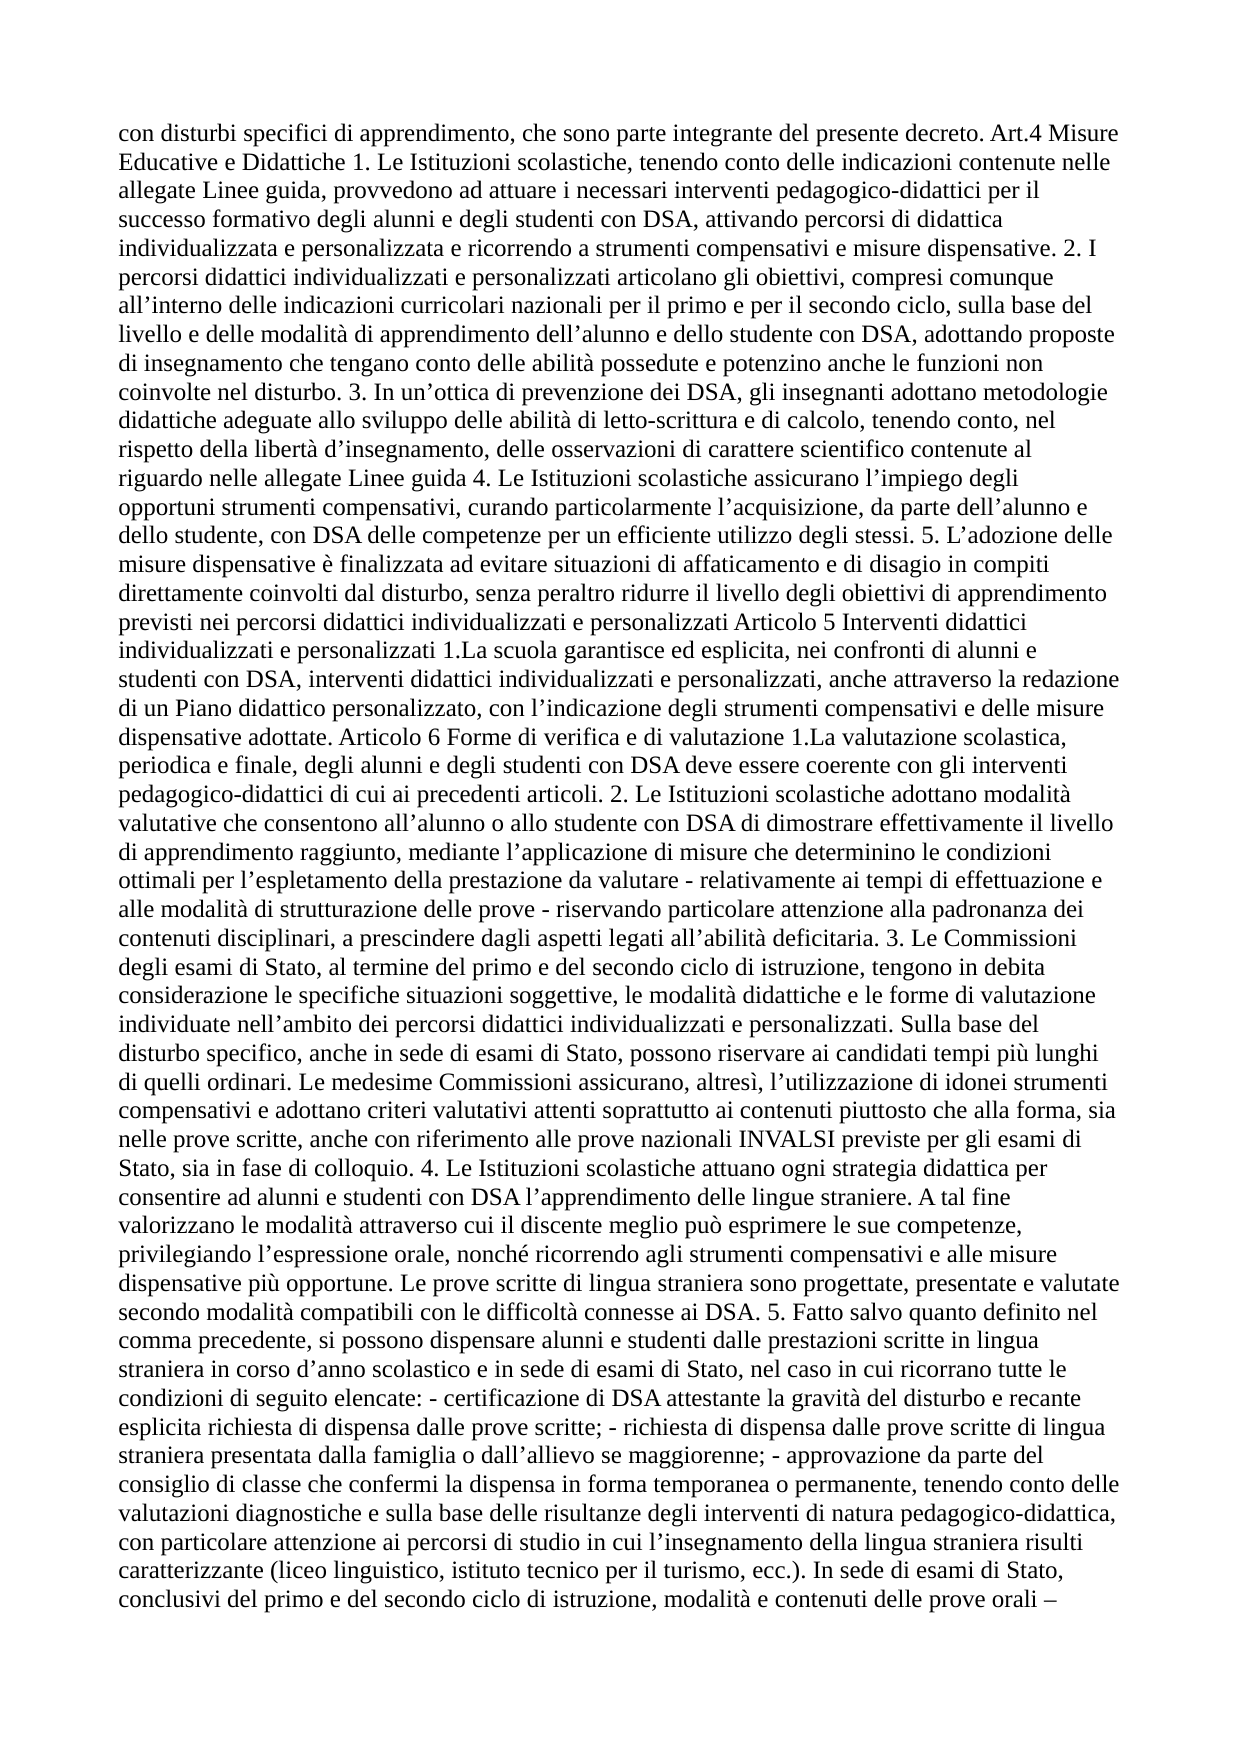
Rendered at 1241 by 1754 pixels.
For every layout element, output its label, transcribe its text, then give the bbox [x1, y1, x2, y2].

text con disturbi specifici di apprendimento, che sono parte integrante del presente decreto. Art.4 Misure Educative e Didattiche 1. Le Istituzioni scolastiche, tenendo conto delle indicazioni contenute nelle allegate Linee guida, provvedono ad attuare i necessari interventi pedagogico-didattici per il successo formativo degli alunni e degli studenti con DSA, attivando percorsi di didattica individualizzata e personalizzata e ricorrendo a strumenti compensativi e misure dispensative. 2. I percorsi didattici individualizzati e personalizzati articolano gli obiettivi, compresi comunque all’interno delle indicazioni curricolari nazionali per il primo e per il secondo ciclo, sulla base del livello e delle modalità di apprendimento dell’alunno e dello studente con DSA, adottando proposte di insegnamento che tengano conto delle abilità possedute e potenzino anche le funzioni non coinvolte nel disturbo. 3. In un’ottica di prevenzione dei DSA, gli insegnanti adottano metodologie didattiche adeguate allo sviluppo delle abilità di letto-scrittura e di calcolo, tenendo conto, nel rispetto della libertà d’insegnamento, delle osservazioni di carattere scientifico contenute al riguardo nelle allegate Linee guida 4. Le Istituzioni scolastiche assicurano l’impiego degli opportuni strumenti compensativi, curando particolarmente l’acquisizione, da parte dell’alunno e dello studente, con DSA delle competenze per un efficiente utilizzo degli stessi. 5. L’adozione delle misure dispensative è finalizzata ad evitare situazioni di affaticamento e di disagio in compiti direttamente coinvolti dal disturbo, senza peraltro ridurre il livello degli obiettivi di apprendimento previsti nei percorsi didattici individualizzati e personalizzati Articolo 5 Interventi didattici individualizzati e personalizzati 1.La scuola garantisce ed esplicita, nei confronti di alunni e studenti con DSA, interventi didattici individualizzati e personalizzati, anche attraverso la redazione di un Piano didattico personalizzato, con l’indicazione degli strumenti compensativi e delle misure dispensative adottate. Articolo 6 Forme di verifica e di valutazione 1.La valutazione scolastica, periodica e finale, degli alunni e degli studenti con DSA deve essere coerente con gli interventi pedagogico-didattici di cui ai precedenti articoli. 2. Le Istituzioni scolastiche adottano modalità valutative che consentono all’alunno o allo studente con DSA di dimostrare effettivamente il livello di apprendimento raggiunto, mediante l’applicazione di misure che determinino le condizioni ottimali per l’espletamento della prestazione da valutare - relativamente ai tempi di effettuazione e alle modalità di strutturazione delle prove - riservando particolare attenzione alla padronanza dei contenuti disciplinari, a prescindere dagli aspetti legati all’abilità deficitaria. 3. Le Commissioni degli esami di Stato, al termine del primo e del secondo ciclo di istruzione, tengono in debita considerazione le specifiche situazioni soggettive, le modalità didattiche e le forme di valutazione individuate nell’ambito dei percorsi didattici individualizzati e personalizzati. Sulla base del disturbo specifico, anche in sede di esami di Stato, possono riservare ai candidati tempi più lunghi di quelli ordinari. Le medesime Commissioni assicurano, altresì, l’utilizzazione di idonei strumenti compensativi e adottano criteri valutativi attenti soprattutto ai contenuti piuttosto che alla forma, sia nelle prove scritte, anche con riferimento alle prove nazionali INVALSI previste per gli esami di Stato, sia in fase di colloquio. 4. Le Istituzioni scolastiche attuano ogni strategia didattica per consentire ad alunni e studenti con DSA l’apprendimento delle lingue straniere. A tal fine valorizzano le modalità attraverso cui il discente meglio può esprimere le sue competenze, privilegiando l’espressione orale, nonché ricorrendo agli strumenti compensativi e alle misure dispensative più opportune. Le prove scritte di lingua straniera sono progettate, presentate e valutate secondo modalità compatibili con le difficoltà connesse ai DSA. 5. Fatto salvo quanto definito nel comma precedente, si possono dispensare alunni e studenti dalle prestazioni scritte in lingua straniera in corso d’anno scolastico e in sede di esami di Stato, nel caso in cui ricorrano tutte le condizioni di seguito elencate: - certificazione di DSA attestante la gravità del disturbo e recante esplicita richiesta di dispensa dalle prove scritte; - richiesta di dispensa dalle prove scritte di lingua straniera presentata dalla famiglia o dall’allievo se maggiorenne; - approvazione da parte del consiglio di classe che confermi la dispensa in forma temporanea o permanente, tenendo conto delle valutazioni diagnostiche e sulla base delle risultanze degli interventi di natura pedagogico-didattica, con particolare attenzione ai percorsi di studio in cui l’insegnamento della lingua straniera risulti caratterizzante (liceo linguistico, istituto tecnico per il turismo, ecc.). In sede di esami di Stato, conclusivi del primo e del secondo ciclo di istruzione, modalità e contenuti delle prove orali – [118, 118, 1122, 1613]
